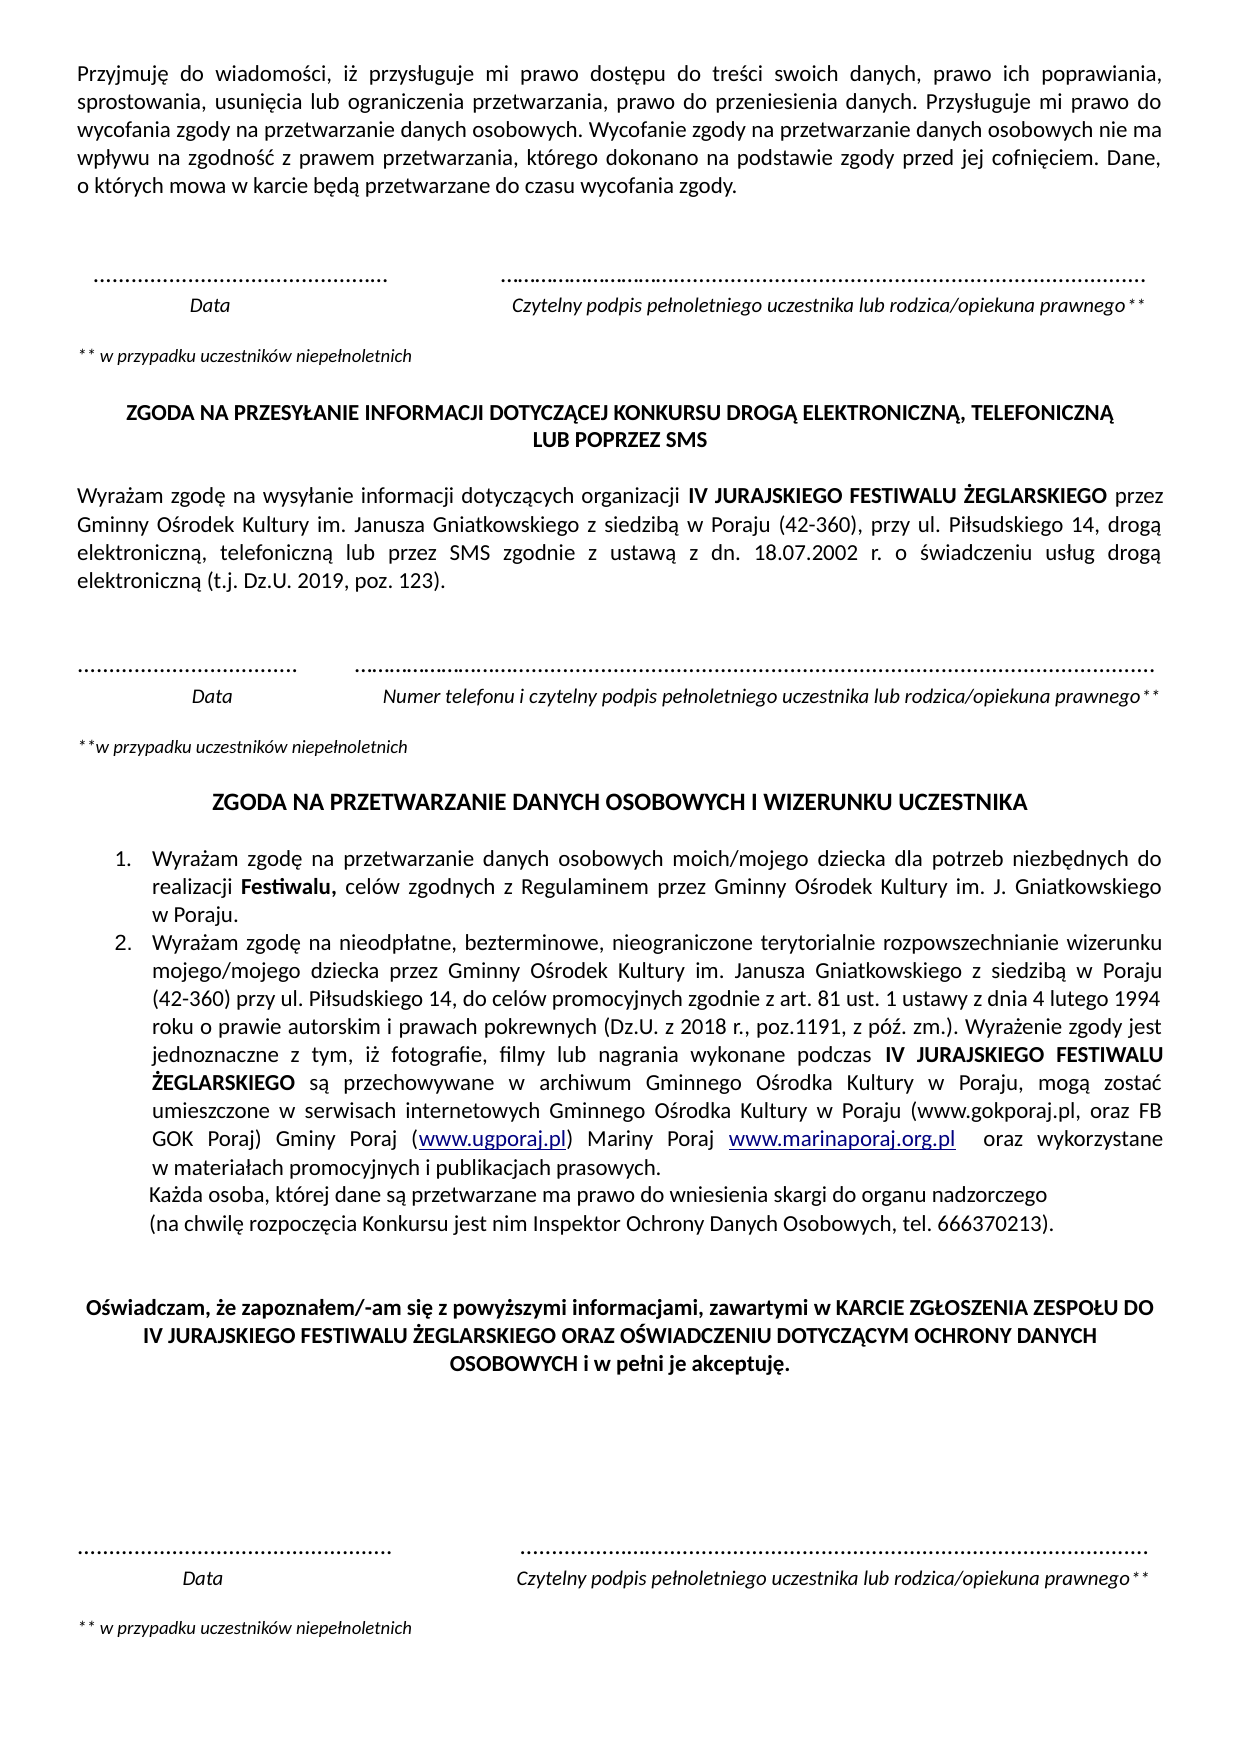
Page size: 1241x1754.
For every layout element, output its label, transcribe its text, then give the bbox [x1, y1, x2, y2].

text LUB POPRZEZ SMS [77, 426, 1163, 454]
text ................................... …………………...…...................................................................................................... [77, 648, 1163, 679]
list Wyrażam zgodę na nieodpłatne, bezterminowe, nieograniczone terytorialnie rozpowszechnianie wizerunku mojego/mojego dziecka przez Gminny Ośrodek Kultury im. Janusza Gniatkowskiego z siedzibą w Poraju (42-360) przy ul. Piłsudskiego 14, do celów promocyjnych zgodnie z art. 81 ust. 1 ustawy z dnia 4 lutego 1994 roku o prawie autorskim i prawach pokrewnych (Dz.U. z 2018 r., poz.1191, z póź. zm.). Wyrażenie zgody jest jednoznaczne z tym, iż fotografie, filmy lub nagrania wykonane podczas IV JURAJSKIEGO FESTIWALU ŻEGLARSKIEGO są przechowywane w archiwum Gminnego Ośrodka Kultury w Poraju, mogą zostać umieszczone w serwisach internetowych Gminnego Ośrodka Kultury w Poraju (www.gokporaj.pl, oraz FB GOK Poraj) Gminy Poraj (www.ugporaj.pl) Mariny Poraj www.marinaporaj.org.pl oraz wykorzystane w materiałach promocyjnych i publikacjach prasowych. [114, 928, 1163, 1181]
text Data Numer telefonu i czytelny podpis pełnoletniego uczestnika lub rodzica/opiekuna prawnego** [77, 679, 1163, 709]
text .................................................. .................…................................................................................ [77, 1530, 1163, 1561]
text ............................................… …………………………........................................................................... Data Czytelny podpis pełnoletniego uczestnika lub rodzica/opiekuna prawnego** [77, 258, 1163, 319]
text Wyrażam zgodę na wysyłanie informacji dotyczących organizacji IV JURAJSKIEGO FESTIWALU ŻEGLARSKIEGO przez Gminny Ośrodek Kultury im. Janusza Gniatkowskiego z siedzibą w Poraju (42-360), przy ul. Piłsudskiego 14, drogą elektroniczną, telefoniczną lub przez SMS zgodnie z ustawą z dn. 18.07.2002 r. o świadczeniu usług drogą elektroniczną (t.j. Dz.U. 2019, poz. 123). [77, 482, 1163, 594]
list Wyrażam zgodę na przetwarzanie danych osobowych moich/mojego dziecka dla potrzeb niezbędnych do realizacji Festiwalu, celów zgodnych z Regulaminem przez Gminny Ośrodek Kultury im. J. Gniatkowskiego w Poraju. [114, 844, 1163, 928]
text ZGODA NA PRZESYŁANIE INFORMACJI DOTYCZĄCEJ KONKURSU DROGĄ ELEKTRONICZNĄ, TELEFONICZNĄ [77, 398, 1163, 426]
text ** w przypadku uczestników niepełnoletnich [77, 344, 1163, 367]
text Data Czytelny podpis pełnoletniego uczestnika lub rodzica/opiekuna prawnego** [77, 1561, 1163, 1591]
text ** w przypadku uczestników niepełnoletnich [77, 1617, 1163, 1639]
text **w przypadku uczestników niepełnoletnich [77, 735, 1163, 758]
text Każda osoba, której dane są przetwarzane ma prawo do wniesienia skargi do organu nadzorczego [77, 1181, 1163, 1209]
text Oświadczam, że zapoznałem/-am się z powyższymi informacjami, zawartymi w KARCIE ZGŁOSZENIA ZESPOŁU DO IV JURAJSKIEGO FESTIWALU ŻEGLARSKIEGO ORAZ OŚWIADCZENIU DOTYCZĄCYM OCHRONY DANYCH OSOBOWYCH i w pełni je akceptuję. [77, 1293, 1163, 1377]
text (na chwilę rozpoczęcia Konkursu jest nim Inspektor Ochrony Danych Osobowych, tel. 666370213). [77, 1209, 1163, 1237]
text ZGODA NA PRZETWARZANIE DANYCH OSOBOWYCH I WIZERUNKU UCZESTNIKA [77, 786, 1163, 816]
text Przyjmuję do wiadomości, iż przysługuje mi prawo dostępu do treści swoich danych, prawo ich poprawiania, sprostowania, usunięcia lub ograniczenia przetwarzania, prawo do przeniesienia danych. Przysługuje mi prawo do wycofania zgody na przetwarzanie danych osobowych. Wycofanie zgody na przetwarzanie danych osobowych nie ma wpływu na zgodność z prawem przetwarzania, którego dokonano na podstawie zgody przed jej cofnięciem. Dane, o których mowa w karcie będą przetwarzane do czasu wycofania zgody. [77, 59, 1163, 199]
